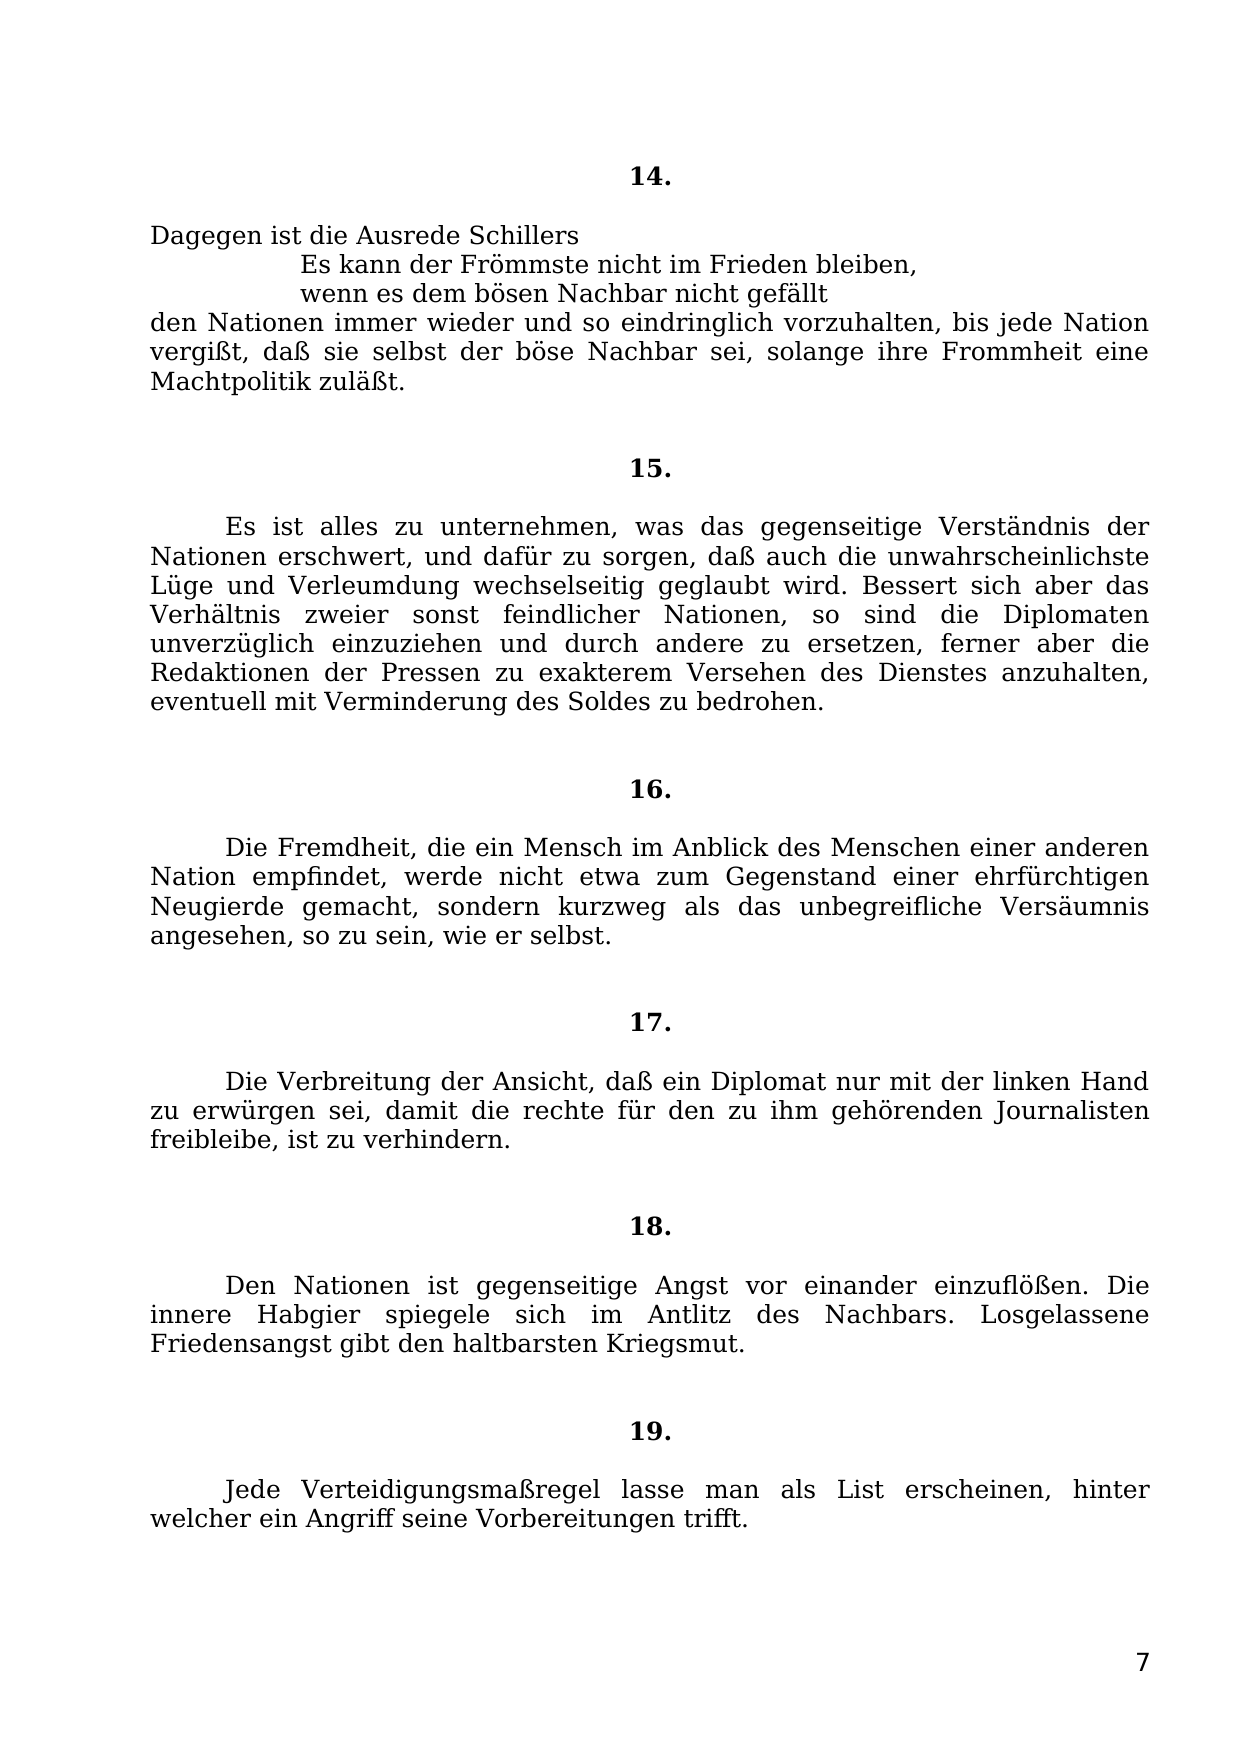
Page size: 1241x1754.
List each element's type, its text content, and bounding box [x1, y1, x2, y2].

text 18. [150, 1183, 1151, 1242]
text 14. [150, 133, 1151, 192]
text Den Nationen ist gegenseitige Angst vor einander einzuflößen. Die innere Habgier spiegele sich im Antlitz des Nachbars. Losgelassene Friedensangst gibt den haltbarsten Kriegsmut. [150, 1271, 1151, 1358]
text 17. [150, 979, 1151, 1037]
text wenn es dem bösen Nachbar nicht gefällt [300, 279, 1151, 308]
text Jede Verteidigungsmaßregel lasse man als List erscheinen, hinter welcher ein Angriff seine Vorbereitungen trifft. [150, 1475, 1151, 1533]
text den Nationen immer wieder und so eindringlich vorzuhalten, bis jede Nation vergißt, daß sie selbst der böse Nachbar sei, solange ihre Frommheit eine Machtpolitik zuläßt. [150, 308, 1151, 396]
text Dagegen ist die Ausrede Schillers [150, 221, 1151, 250]
text Es kann der Frömmste nicht im Frieden bleiben, [300, 250, 1151, 279]
text Die Fremdheit, die ein Mensch im Anblick des Menschen einer anderen Nation empfindet, werde nicht etwa zum Gegenstand einer ehrfürchtigen Neugierde gemacht, sondern kurzweg als das unbegreifliche Versäumnis angesehen, so zu sein, wie er selbst. [150, 833, 1151, 950]
text Es ist alles zu unternehmen, was das gegenseitige Verständnis der Nationen erschwert, und dafür zu sorgen, daß auch die unwahrscheinlichste Lüge und Verleumdung wechselseitig geglaubt wird. Bessert sich aber das Verhältnis zweier sonst feindlicher Nationen, so sind die Diplomaten unverzüglich einzuziehen und durch andere zu ersetzen, ferner aber die Redaktionen der Pressen zu exakterem Versehen des Dienstes anzuhalten, eventuell mit Verminderung des Soldes zu bedrohen. [150, 512, 1151, 717]
text Die Verbreitung der Ansicht, daß ein Diplomat nur mit der linken Hand zu erwürgen sei, damit die rechte für den zu ihm gehörenden Journalisten freibleibe, ist zu verhindern. [150, 1067, 1151, 1154]
text 15. [150, 425, 1151, 483]
text 16. [150, 746, 1151, 804]
text 19. [150, 1387, 1151, 1446]
